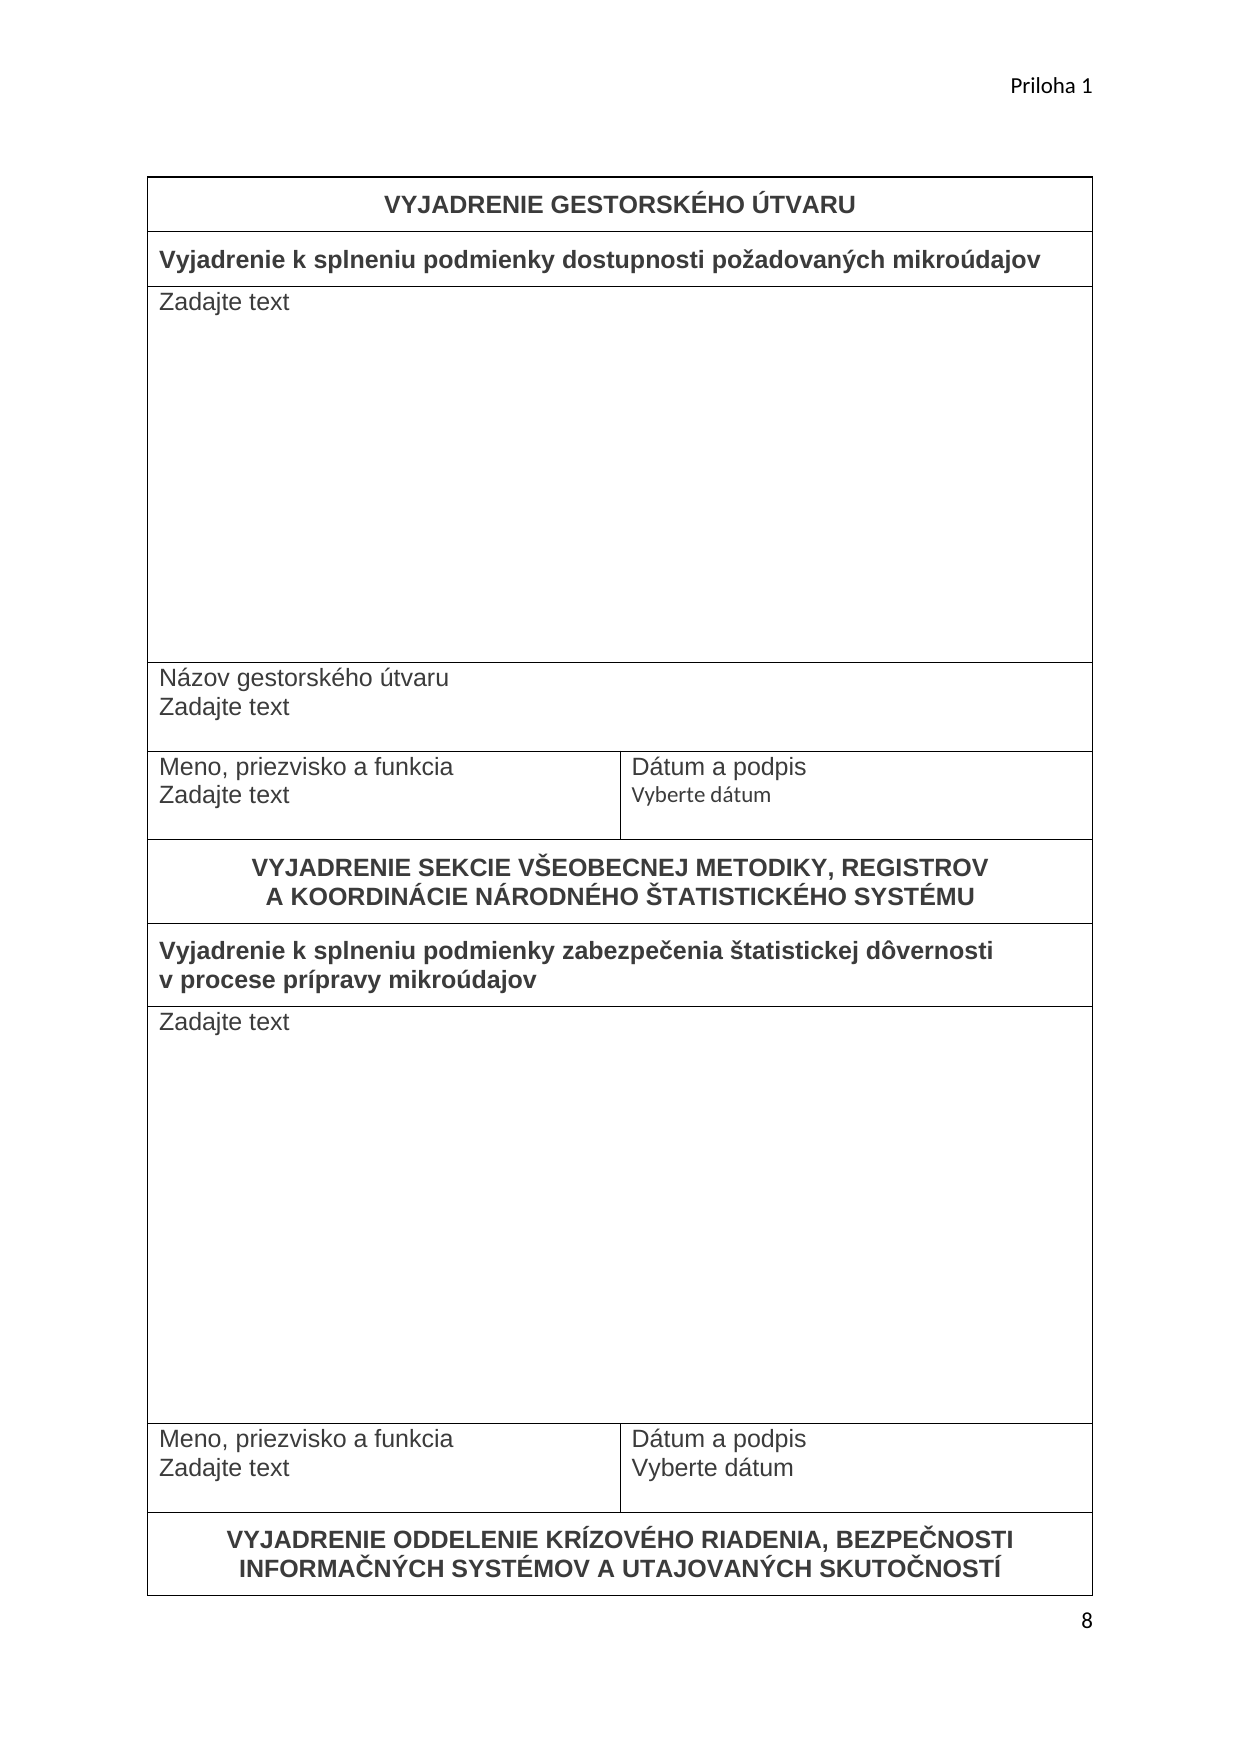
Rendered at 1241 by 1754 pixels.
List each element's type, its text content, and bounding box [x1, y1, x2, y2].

table_cell Názov gestorského útvaru Zadajte text [148, 663, 1092, 751]
table_header VYJADRENIE GESTORSKÉHO ÚTVARU [148, 178, 1092, 231]
table_cell Zadajte text [148, 287, 1092, 662]
table_cell Meno, priezvisko a funkcia Zadajte text [148, 752, 620, 839]
table_cell Dátum a podpis Vyberte dátum [621, 1424, 1092, 1512]
table_cell Vyjadrenie k splneniu podmienky dostupnosti požadovaných mikroúdajov [148, 232, 1092, 286]
table_cell VYJADRENIE SEKCIE VŠEOBECNEJ METODIKY, REGISTROV A KOORDINÁCIE NÁRODNÉHO ŠTATISTICKÉHO SYSTÉMU [148, 840, 1092, 923]
table_cell Meno, priezvisko a funkcia Zadajte text [148, 1424, 620, 1512]
table_cell VYJADRENIE ODDELENIE KRÍZOVÉHO RIADENIA, BEZPEČNOSTI INFORMAČNÝCH SYSTÉMOV A UTAJOVANÝCH SKUTOČNOSTÍ [148, 1513, 1092, 1595]
table_cell Dátum a podpis Vyberte dátum [621, 752, 1092, 839]
table_cell Zadajte text [148, 1007, 1092, 1423]
table_cell Vyjadrenie k splneniu podmienky zabezpečenia štatistickej dôvernosti v procese prípravy mikroúdajov [148, 924, 1092, 1006]
